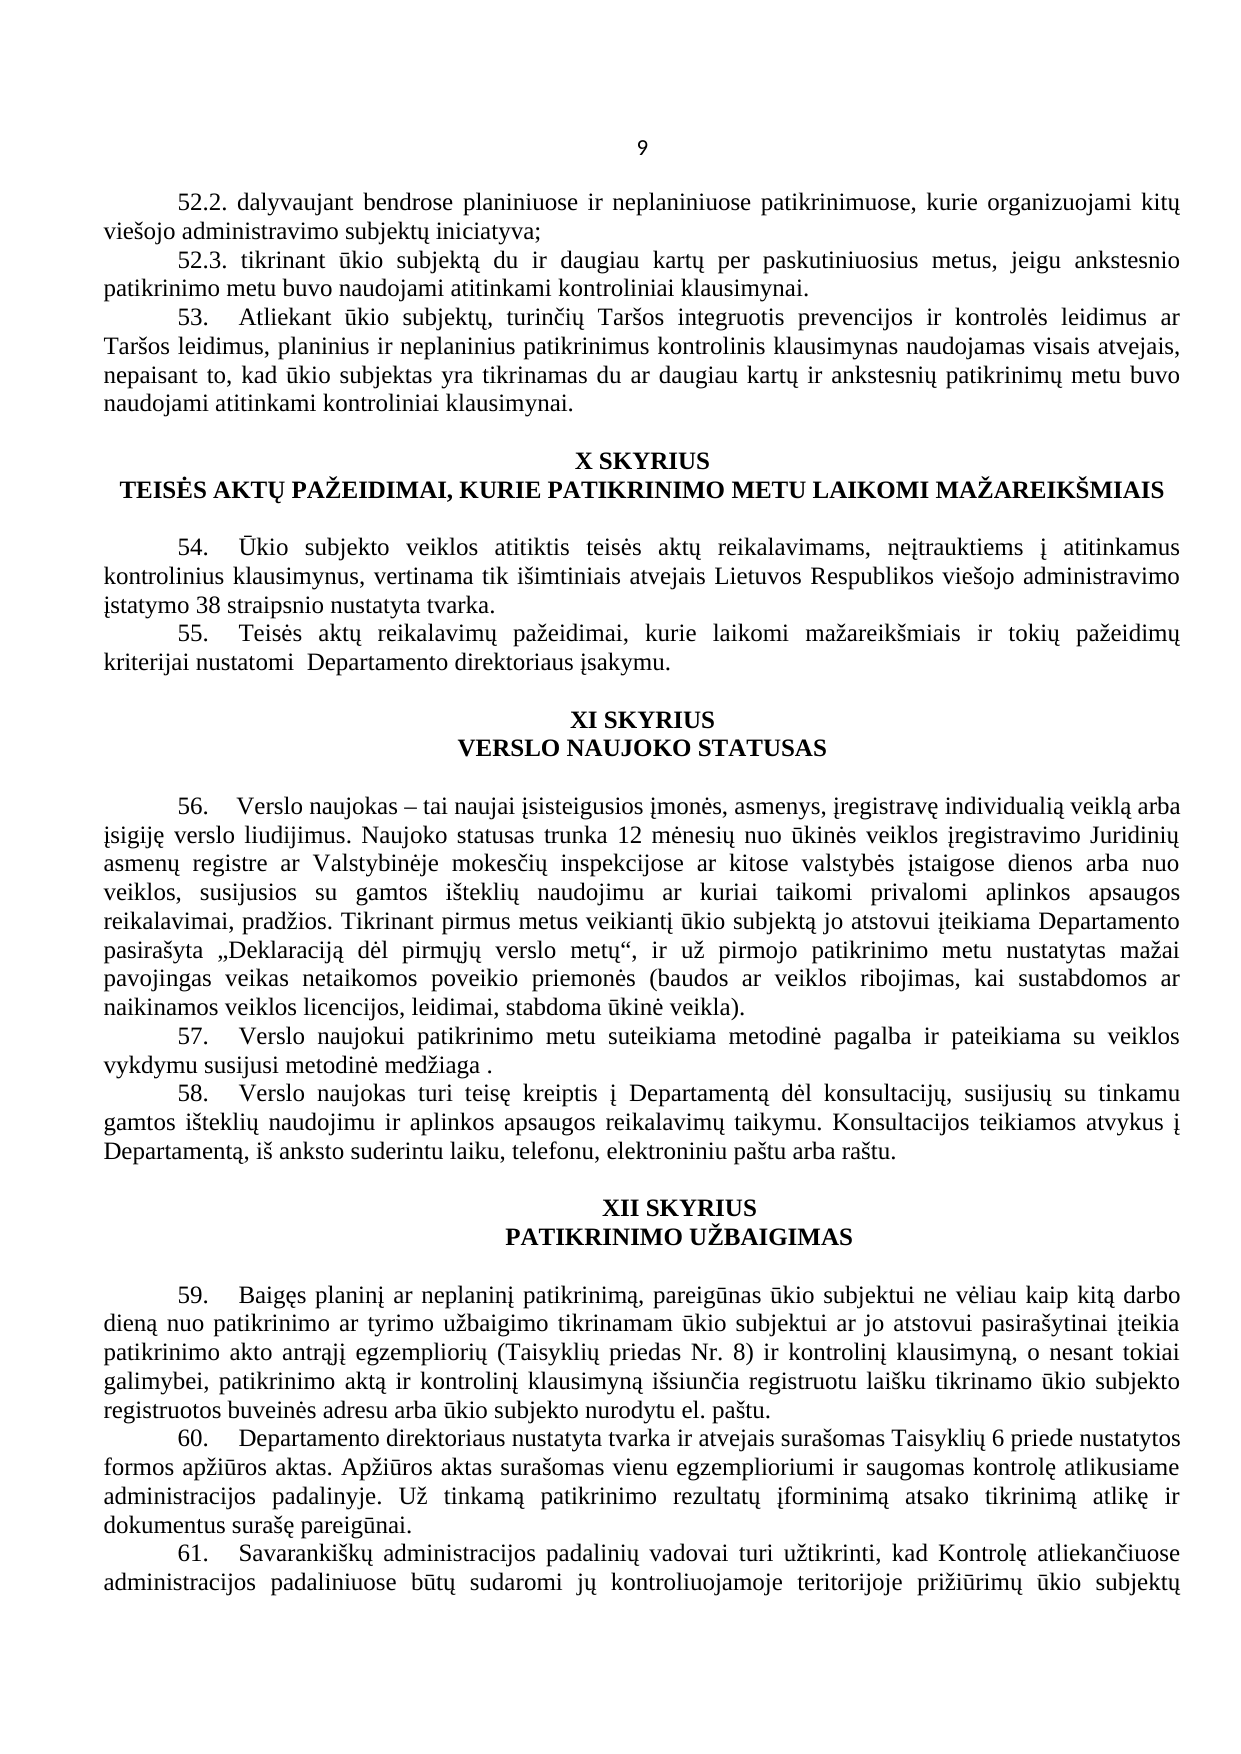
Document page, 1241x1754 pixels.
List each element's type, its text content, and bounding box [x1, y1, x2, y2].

text X SKYRIUS [103, 446, 1181, 475]
text 52.2. dalyvaujant bendrose planiniuose ir neplaniniuose patikrinimuose, kurie organizuojami kitų viešojo administravimo subjektų iniciatyva; [103, 187, 1181, 245]
text 61. Savarankiškų administracijos padalinių vadovai turi užtikrinti, kad Kontrolę atliekančiuose administracijos padaliniuose būtų sudaromi jų kontroliuojamoje teritorijoje prižiūrimų ūkio subjektų [103, 1538, 1181, 1596]
text TEISĖS AKTŲ PAŽEIDIMAI, KURIE PATIKRINIMO METU LAIKOMI MAŽAREIKŠMIAIS [103, 475, 1181, 503]
text XII SKYRIUS [177, 1193, 1181, 1222]
text VERSLO NAUJOKO STATUSAS [103, 733, 1181, 762]
text 54. Ūkio subjekto veiklos atitiktis teisės aktų reikalavimams, neįtrauktiems į atitinkamus kontrolinius klausimynus, vertinama tik išimtiniais atvejais Lietuvos Respublikos viešojo administravimo įstatymo 38 straipsnio nustatyta tvarka. [103, 532, 1181, 618]
text 56. Verslo naujokas – tai naujai įsisteigusios įmonės, asmenys, įregistravę individualią veiklą arba įsigiję verslo liudijimus. Naujoko statusas trunka 12 mėnesių nuo ūkinės veiklos įregistravimo Juridinių asmenų registre ar Valstybinėje mokesčių inspekcijose ar kitose valstybės įstaigose dienos arba nuo veiklos, susijusios su gamtos išteklių naudojimu ar kuriai taikomi privalomi aplinkos apsaugos reikalavimai, pradžios. Tikrinant pirmus metus veikiantį ūkio subjektą jo atstovui įteikiama Departamento pasirašyta „Deklaraciją dėl pirmųjų verslo metų“, ir už pirmojo patikrinimo metu nustatytas mažai pavojingas veikas netaikomos poveikio priemonės (baudos ar veiklos ribojimas, kai sustabdomos ar naikinamos veiklos licencijos, leidimai, stabdoma ūkinė veikla). [103, 791, 1181, 1021]
text 52.3. tikrinant ūkio subjektą du ir daugiau kartų per paskutiniuosius metus, jeigu ankstesnio patikrinimo metu buvo naudojami atitinkami kontroliniai klausimynai. [103, 245, 1181, 302]
text 60. Departamento direktoriaus nustatyta tvarka ir atvejais surašomas Taisyklių 6 priede nustatytos formos apžiūros aktas. Apžiūros aktas surašomas vienu egzemplioriumi ir saugomas kontrolę atlikusiame administracijos padalinyje. Už tinkamą patikrinimo rezultatų įforminimą atsako tikrinimą atlikę ir dokumentus surašę pareigūnai. [103, 1423, 1181, 1538]
text PATIKRINIMO UŽBAIGIMAS [177, 1222, 1181, 1251]
text 53. Atliekant ūkio subjektų, turinčių Taršos integruotis prevencijos ir kontrolės leidimus ar Taršos leidimus, planinius ir neplaninius patikrinimus kontrolinis klausimynas naudojamas visais atvejais, nepaisant to, kad ūkio subjektas yra tikrinamas du ar daugiau kartų ir ankstesnių patikrinimų metu buvo naudojami atitinkami kontroliniai klausimynai. [103, 302, 1181, 417]
text 58. Verslo naujokas turi teisę kreiptis į Departamentą dėl konsultacijų, susijusių su tinkamu gamtos išteklių naudojimu ir aplinkos apsaugos reikalavimų taikymu. Konsultacijos teikiamos atvykus į Departamentą, iš anksto suderintu laiku, telefonu, elektroniniu paštu arba raštu. [103, 1078, 1181, 1165]
text 55. Teisės aktų reikalavimų pažeidimai, kurie laikomi mažareikšmiais ir tokių pažeidimų kriterijai nustatomi Departamento direktoriaus įsakymu. [103, 618, 1181, 676]
text 59. Baigęs planinį ar neplaninį patikrinimą, pareigūnas ūkio subjektui ne vėliau kaip kitą darbo dieną nuo patikrinimo ar tyrimo užbaigimo tikrinamam ūkio subjektui ar jo atstovui pasirašytinai įteikia patikrinimo akto antrąjį egzempliorių (Taisyklių priedas Nr. 8) ir kontrolinį klausimyną, o nesant tokiai galimybei, patikrinimo aktą ir kontrolinį klausimyną išsiunčia registruotu laišku tikrinamo ūkio subjekto registruotos buveinės adresu arba ūkio subjekto nurodytu el. paštu. [103, 1280, 1181, 1423]
text 57. Verslo naujokui patikrinimo metu suteikiama metodinė pagalba ir pateikiama su veiklos vykdymu susijusi metodinė medžiaga . [103, 1021, 1181, 1078]
text XI SKYRIUS [103, 705, 1181, 733]
